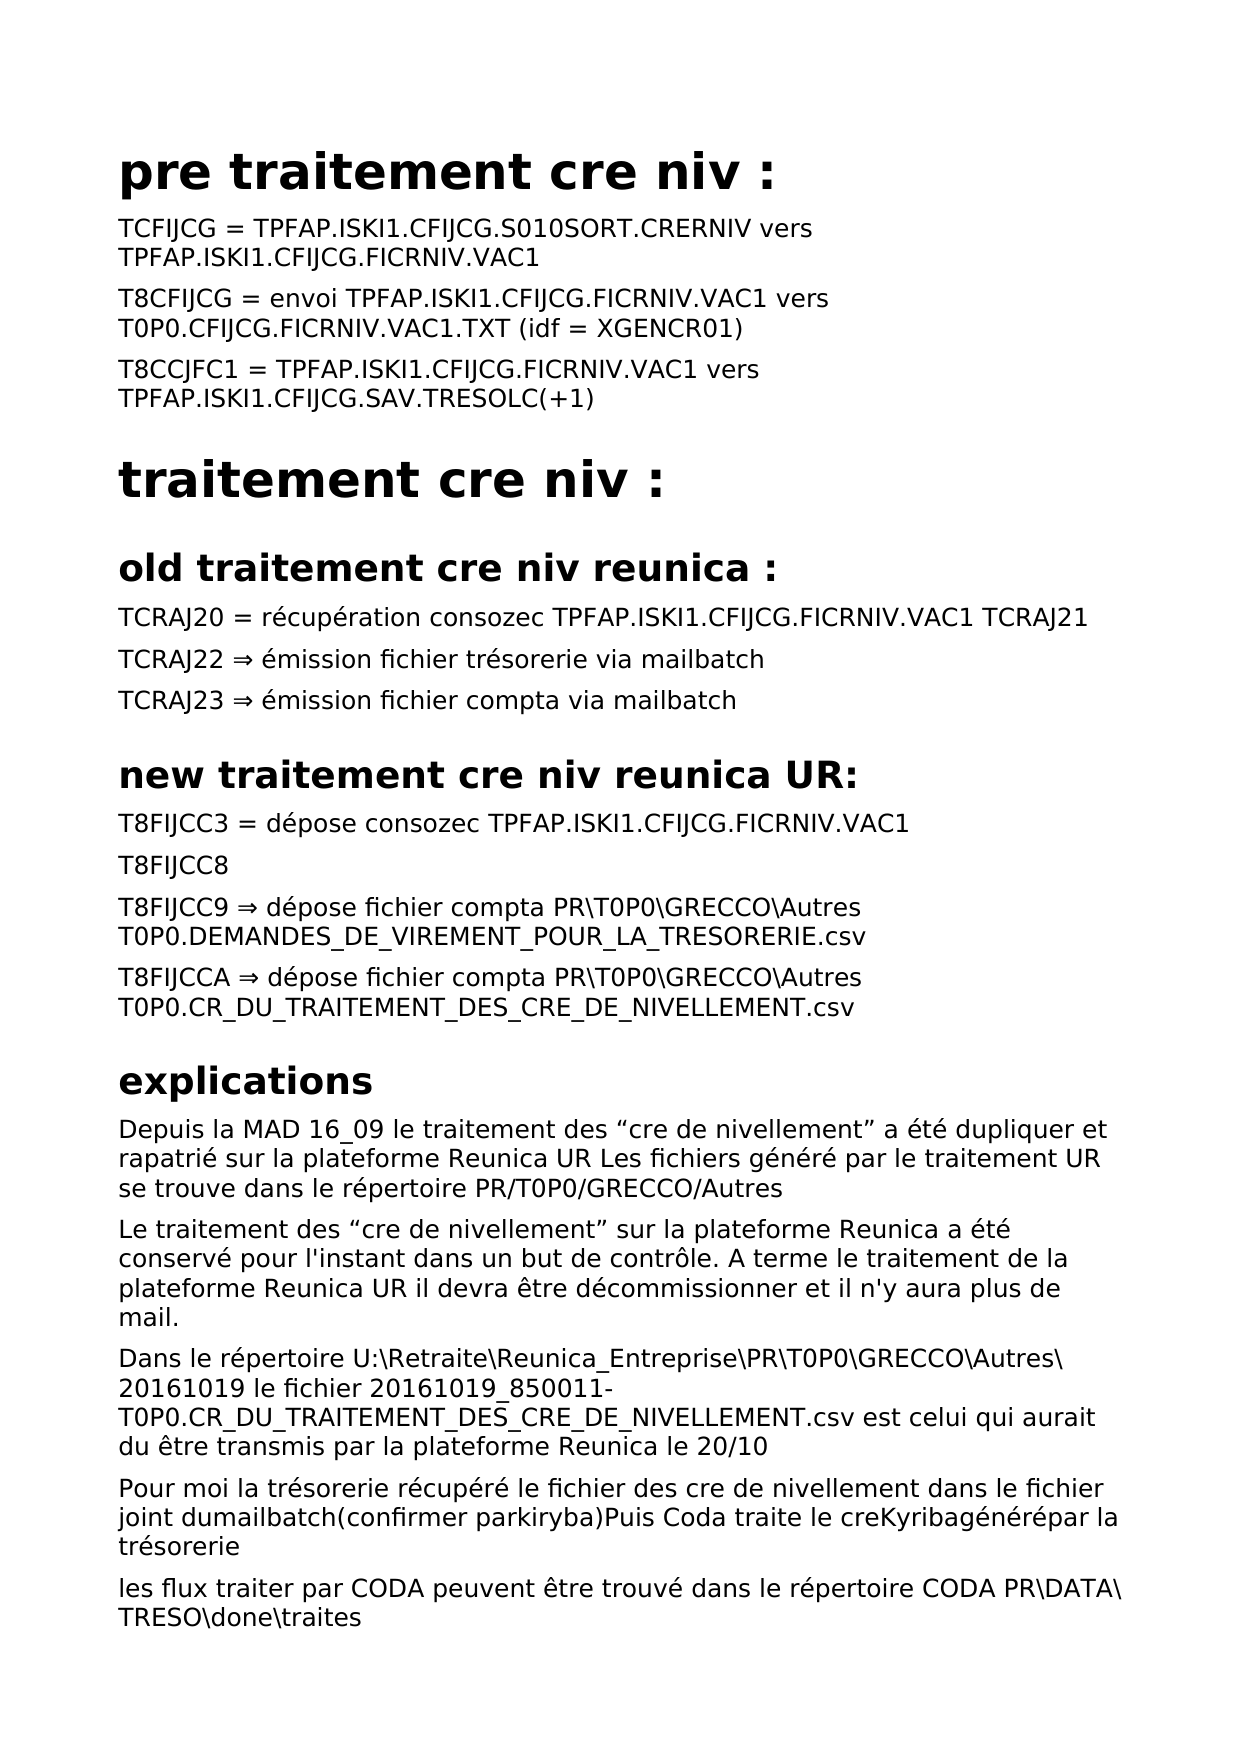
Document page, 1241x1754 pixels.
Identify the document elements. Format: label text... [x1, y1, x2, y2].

text Le traitement des “cre de nivellement” sur la plateforme Reunica a été conservé pour l'instant dans un but de contrôle. A terme le traitement de la plateforme Reunica UR il devra être décommissionner et il n'y aura plus de mail. [118, 1216, 1122, 1332]
text TCFIJCG = TPFAP.ISKI1.CFIJCG.S010SORT.CRERNIV vers TPFAP.ISKI1.CFIJCG.FICRNIV.VAC1 [118, 214, 1122, 272]
text TCRAJ20 = récupération consozec TPFAP.ISKI1.CFIJCG.FICRNIV.VAC1 TCRAJ21 [118, 603, 1122, 632]
text TCRAJ23 ⇒ émission fichier compta via mailbatch [118, 687, 1122, 716]
text Depuis la MAD 16_09 le traitement des “cre de nivellement” a été dupliquer et rapatrié sur la plateforme Reunica UR Les fichiers généré par le traitement UR se trouve dans le répertoire PR/T0P0/GRECCO/Autres [118, 1116, 1122, 1203]
subtitle traitement cre niv : [118, 451, 1122, 509]
text T8FIJCC9 ⇒ dépose fichier compta PR\T0P0\GRECCO\Autres T0P0.DEMANDES_DE_VIREMENT_POUR_LA_TRESORERIE.csv [118, 893, 1122, 951]
subtitle new traitement cre niv reunica UR: [118, 753, 1122, 797]
subtitle explications [118, 1059, 1122, 1103]
text les flux traiter par CODA peuvent être trouvé dans le répertoire CODA PR\DATA\TRESO\done\traites [118, 1574, 1122, 1632]
text Dans le répertoire U:\Retraite\Reunica_Entreprise\PR\T0P0\GRECCO\Autres\20161019 le fichier 20161019_850011-T0P0.CR_DU_TRAITEMENT_DES_CRE_DE_NIVELLEMENT.csv est celui qui aurait du être transmis par la plateforme Reunica le 20/10 [118, 1345, 1122, 1461]
text Pour moi la trésorerie récupéré le fichier des cre de nivellement dans le fichier joint dumailbatch(confirmer parkiryba)Puis Coda traite le creKyribagénérépar la trésorerie [118, 1474, 1122, 1561]
text T8CFIJCG = envoi TPFAP.ISKI1.CFIJCG.FICRNIV.VAC1 vers T0P0.CFIJCG.FICRNIV.VAC1.TXT (idf = XGENCR01) [118, 285, 1122, 343]
subtitle old traitement cre niv reunica : [118, 547, 1122, 591]
text T8CCJFC1 = TPFAP.ISKI1.CFIJCG.FICRNIV.VAC1 vers TPFAP.ISKI1.CFIJCG.SAV.TRESOLC(+1) [118, 356, 1122, 414]
text T8FIJCCA ⇒ dépose fichier compta PR\T0P0\GRECCO\Autres T0P0.CR_DU_TRAITEMENT_DES_CRE_DE_NIVELLEMENT.csv [118, 963, 1122, 1022]
subtitle pre traitement cre niv : [118, 143, 1122, 201]
text T8FIJCC3 = dépose consozec TPFAP.ISKI1.CFIJCG.FICRNIV.VAC1 [118, 809, 1122, 838]
text T8FIJCC8 [118, 851, 1122, 880]
text TCRAJ22 ⇒ émission fichier trésorerie via mailbatch [118, 645, 1122, 674]
